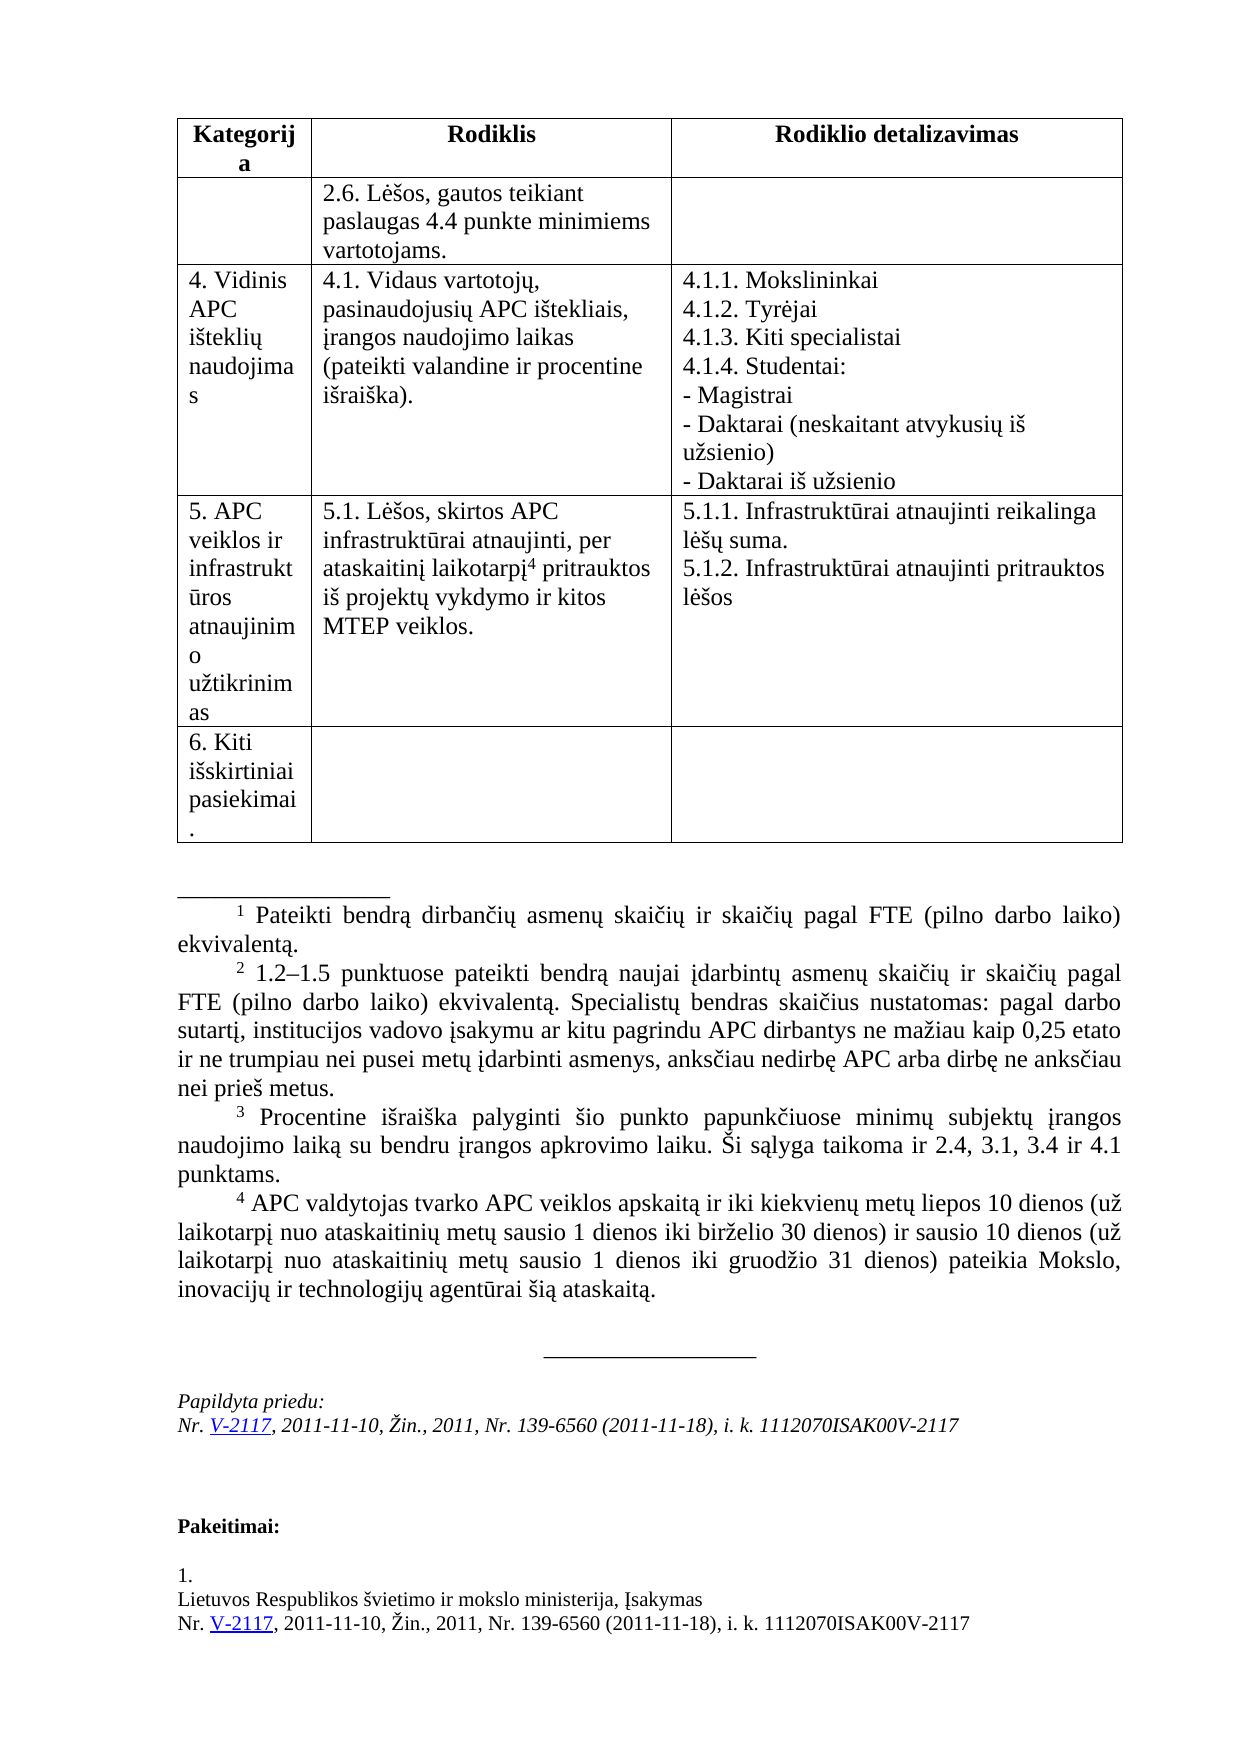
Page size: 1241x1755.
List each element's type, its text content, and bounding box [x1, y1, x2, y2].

table_cell 5.1. Lėšos, skirtos APC infrastruktūrai atnaujinti, per ataskaitinį laikotarpį4 pritrauktos iš projektų vykdymo ir kitos MTEP veiklos. [312, 496, 671, 726]
text 3 Procentine išraiška palyginti šio punkto papunkčiuose minimų subjektų įrangos naudojimo laiką su bendru įrangos apkrovimo laiku. Ši sąlyga taikoma ir 2.4, 3.1, 3.4 ir 4.1 punktams. [177, 1102, 1122, 1188]
table_header Rodiklis [312, 119, 671, 177]
text 2 1.2–1.5 punktuose pateikti bendrą naujai įdarbintų asmenų skaičių ir skaičių pagal FTE (pilno darbo laiko) ekvivalentą. Specialistų bendras skaičius nustatomas: pagal darbo sutartį, institucijos vadovo įsakymu ar kitu pagrindu APC dirbantys ne mažiau kaip 0,25 etato ir ne trumpiau nei pusei metų įdarbinti asmenys, anksčiau nedirbę APC arba dirbę ne anksčiau nei prieš metus. [177, 958, 1122, 1102]
text 4 APC valdytojas tvarko APC veiklos apskaitą ir iki kiekvienų metų liepos 10 dienos (už laikotarpį nuo ataskaitinių metų sausio 1 dienos iki birželio 30 dienos) ir sausio 10 dienos (už laikotarpį nuo ataskaitinių metų sausio 1 dienos iki gruodžio 31 dienos) pateikia Mokslo, inovacijų ir technologijų agentūrai šią ataskaitą. [177, 1188, 1122, 1303]
table_cell [672, 727, 1122, 842]
table_cell 5.1.1. Infrastruktūrai atnaujinti reikalinga lėšų suma. 5.1.2. Infrastruktūrai atnaujinti pritrauktos lėšos [672, 496, 1122, 726]
table_cell 4.1. Vidaus vartotojų, pasinaudojusių APC ištekliais, įrangos naudojimo laikas (pateikti valandine ir procentine išraiška). [312, 265, 671, 495]
table_header Rodiklio detalizavimas [672, 119, 1122, 177]
text Lietuvos Respublikos švietimo ir mokslo ministerija, Įsakymas [177, 1587, 1122, 1611]
table_cell 2.6. Lėšos, gautos teikiant paslaugas 4.4 punkte minimiems vartotojams. [312, 178, 671, 264]
text Nr. V-2117, 2011-11-10, Žin., 2011, Nr. 139-6560 (2011-11-18), i. k. 1112070ISAK00V-2117 [177, 1413, 1122, 1437]
text Nr. V-2117, 2011-11-10, Žin., 2011, Nr. 139-6560 (2011-11-18), i. k. 1112070ISAK00V-2117 [177, 1611, 1122, 1635]
text _________________ [177, 872, 1122, 901]
text _________________ [177, 1332, 1122, 1361]
table_cell 4. Vidinis APC išteklių naudojimas [178, 265, 311, 495]
table_cell 5. APC veiklos ir infrastruktūros atnaujinimo užtikrinimas [178, 496, 311, 726]
table_cell [672, 178, 1122, 264]
table_cell [178, 178, 311, 264]
table_cell 6. Kiti išskirtiniai pasiekimai. [178, 727, 311, 842]
text 1. [177, 1562, 1122, 1587]
text Papildyta priedu: [177, 1389, 1122, 1413]
table_cell 4.1.1. Mokslininkai 4.1.2. Tyrėjai 4.1.3. Kiti specialistai 4.1.4. Studentai: - Magistrai - Daktarai (neskaitant atvykusių iš užsienio) - Daktarai iš užsienio [672, 265, 1122, 495]
text Pakeitimai: [177, 1514, 1122, 1538]
table_header Kategorija [178, 119, 311, 177]
table_cell [312, 727, 671, 842]
text 1 Pateikti bendrą dirbančių asmenų skaičių ir skaičių pagal FTE (pilno darbo laiko) ekvivalentą. [177, 901, 1122, 958]
